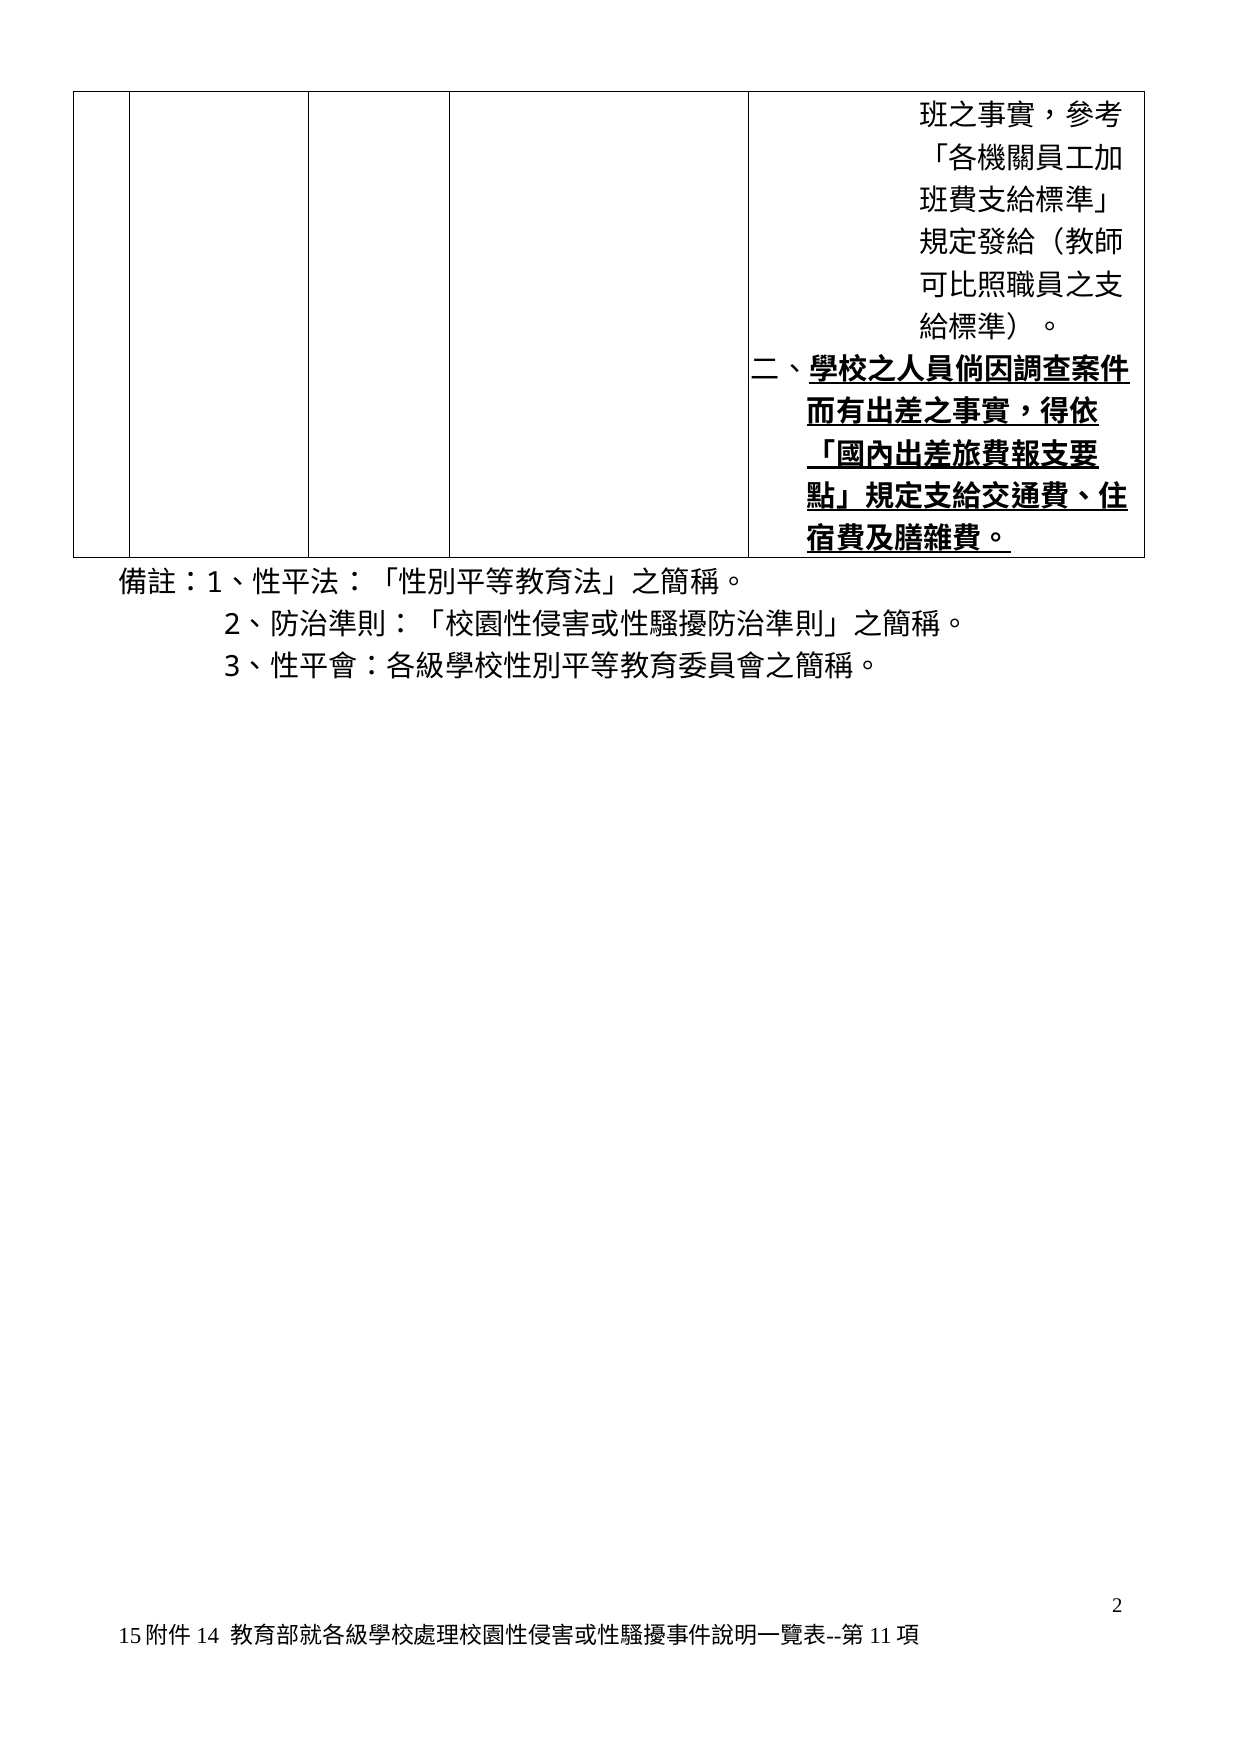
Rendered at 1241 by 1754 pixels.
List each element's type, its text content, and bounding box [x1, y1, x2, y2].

table_cell [309, 92, 449, 557]
text 3、性平會：各級學校性別平等教育委員會之簡稱。 [118, 643, 1122, 685]
table_cell [130, 92, 308, 557]
text 2、防治準則：「校園性侵害或性騷擾防治準則」之簡稱。 [118, 601, 1122, 643]
table_cell [450, 92, 748, 557]
text 備註：1、性平法：「性別平等教育法」之簡稱。 [118, 558, 1122, 601]
table_cell 班之事實，參考「各機關員工加班費支給標準」規定發給（教師可比照職員之支給標準）。 二、學校之人員倘因調查案件而有出差之事實，得依「國內出差旅費報支要點」規定支給交通費、住宿費及膳雜費。 [749, 92, 1144, 557]
table_cell [74, 92, 129, 557]
